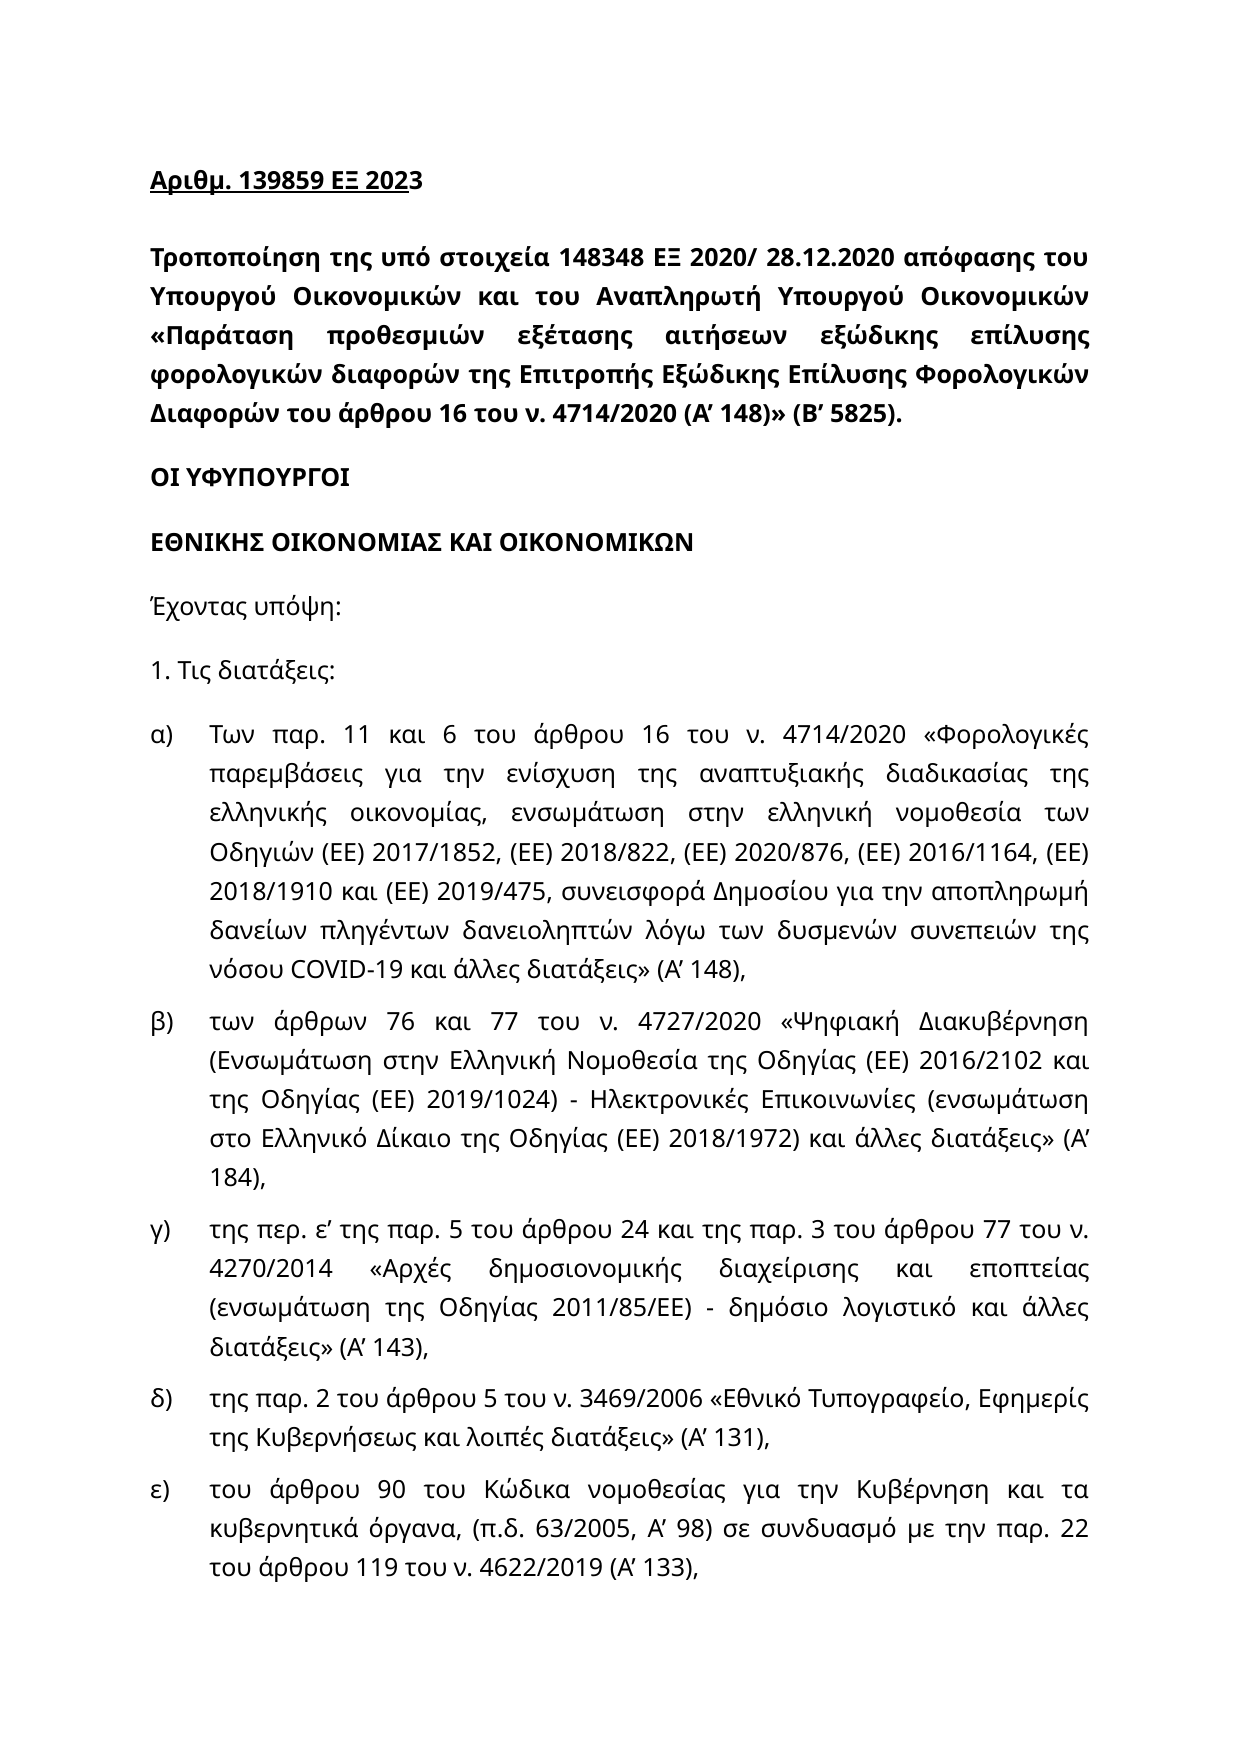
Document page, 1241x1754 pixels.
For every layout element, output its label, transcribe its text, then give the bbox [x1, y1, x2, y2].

text Έχοντας υπόψη: [150, 588, 1090, 622]
list γ) της περ. ε’ της παρ. 5 του άρθρου 24 και της παρ. 3 του άρθρου 77 του ν. 4270/2014 «Αρχές δημοσιονομικής διαχείρισης και εποπτείας (ενσωμάτωση της Οδηγίας 2011/85/ΕΕ) - δημόσιο λογιστικό και άλλες διατάξεις» (Α’ 143), [150, 1212, 1090, 1363]
text Τροποποίηση της υπό στοιχεία 148348 ΕΞ 2020/ 28.12.2020 απόφασης του Υπουργού Οικονομικών και του Αναπληρωτή Υπουργού Οικονομικών «Παράταση προθεσμιών εξέτασης αιτήσεων εξώδικης επίλυσης φορολογικών διαφορών της Επιτροπής Εξώδικης Επίλυσης Φορολογικών Διαφορών του άρθρου 16 του ν. 4714/2020 (Α’ 148)» (Β’ 5825). [150, 239, 1090, 430]
list β) των άρθρων 76 και 77 του ν. 4727/2020 «Ψηφιακή Διακυβέρνηση (Ενσωμάτωση στην Ελληνική Νομοθεσία της Οδηγίας (ΕΕ) 2016/2102 και της Οδηγίας (ΕΕ) 2019/1024) - Ηλεκτρονικές Επικοινωνίες (ενσωμάτωση στο Ελληνικό Δίκαιο της Οδηγίας (ΕΕ) 2018/1972) και άλλες διατάξεις» (Α’ 184), [150, 1003, 1090, 1194]
list ε) του άρθρου 90 του Κώδικα νομοθεσίας για την Κυβέρνηση και τα κυβερνητικά όργανα, (π.δ. 63/2005, Α’ 98) σε συνδυασμό με την παρ. 22 του άρθρου 119 του ν. 4622/2019 (Α’ 133), [150, 1472, 1090, 1584]
text 1. Τις διατάξεις: [150, 652, 1090, 687]
title Αριθμ. 139859 ΕΞ 2023 [150, 162, 1090, 197]
list δ) της παρ. 2 του άρθρου 5 του ν. 3469/2006 «Εθνικό Τυπογραφείο, Εφημερίς της Κυβερνήσεως και λοιπές διατάξεις» (Α’ 131), [150, 1381, 1090, 1454]
text ΕΘΝΙΚΗΣ ΟΙΚΟΝΟΜΙΑΣ ΚΑΙ ΟΙΚΟΝΟΜΙΚΩΝ [150, 524, 1090, 558]
text ΟΙ ΥΦΥΠΟΥΡΓΟΙ [150, 460, 1090, 494]
list α) Των παρ. 11 και 6 του άρθρου 16 του ν. 4714/2020 «Φορολογικές παρεμβάσεις για την ενίσχυση της αναπτυξιακής διαδικασίας της ελληνικής οικονομίας, ενσωμάτωση στην ελληνική νομοθεσία των Οδηγιών (ΕΕ) 2017/1852, (ΕΕ) 2018/822, (ΕΕ) 2020/876, (ΕΕ) 2016/1164, (ΕΕ) 2018/1910 και (ΕΕ) 2019/475, συνεισφορά Δημοσίου για την αποπληρωμή δανείων πληγέντων δανειοληπτών λόγω των δυσμενών συνεπειών της νόσου COVID-19 και άλλες διατάξεις» (Α’ 148), [150, 717, 1090, 986]
